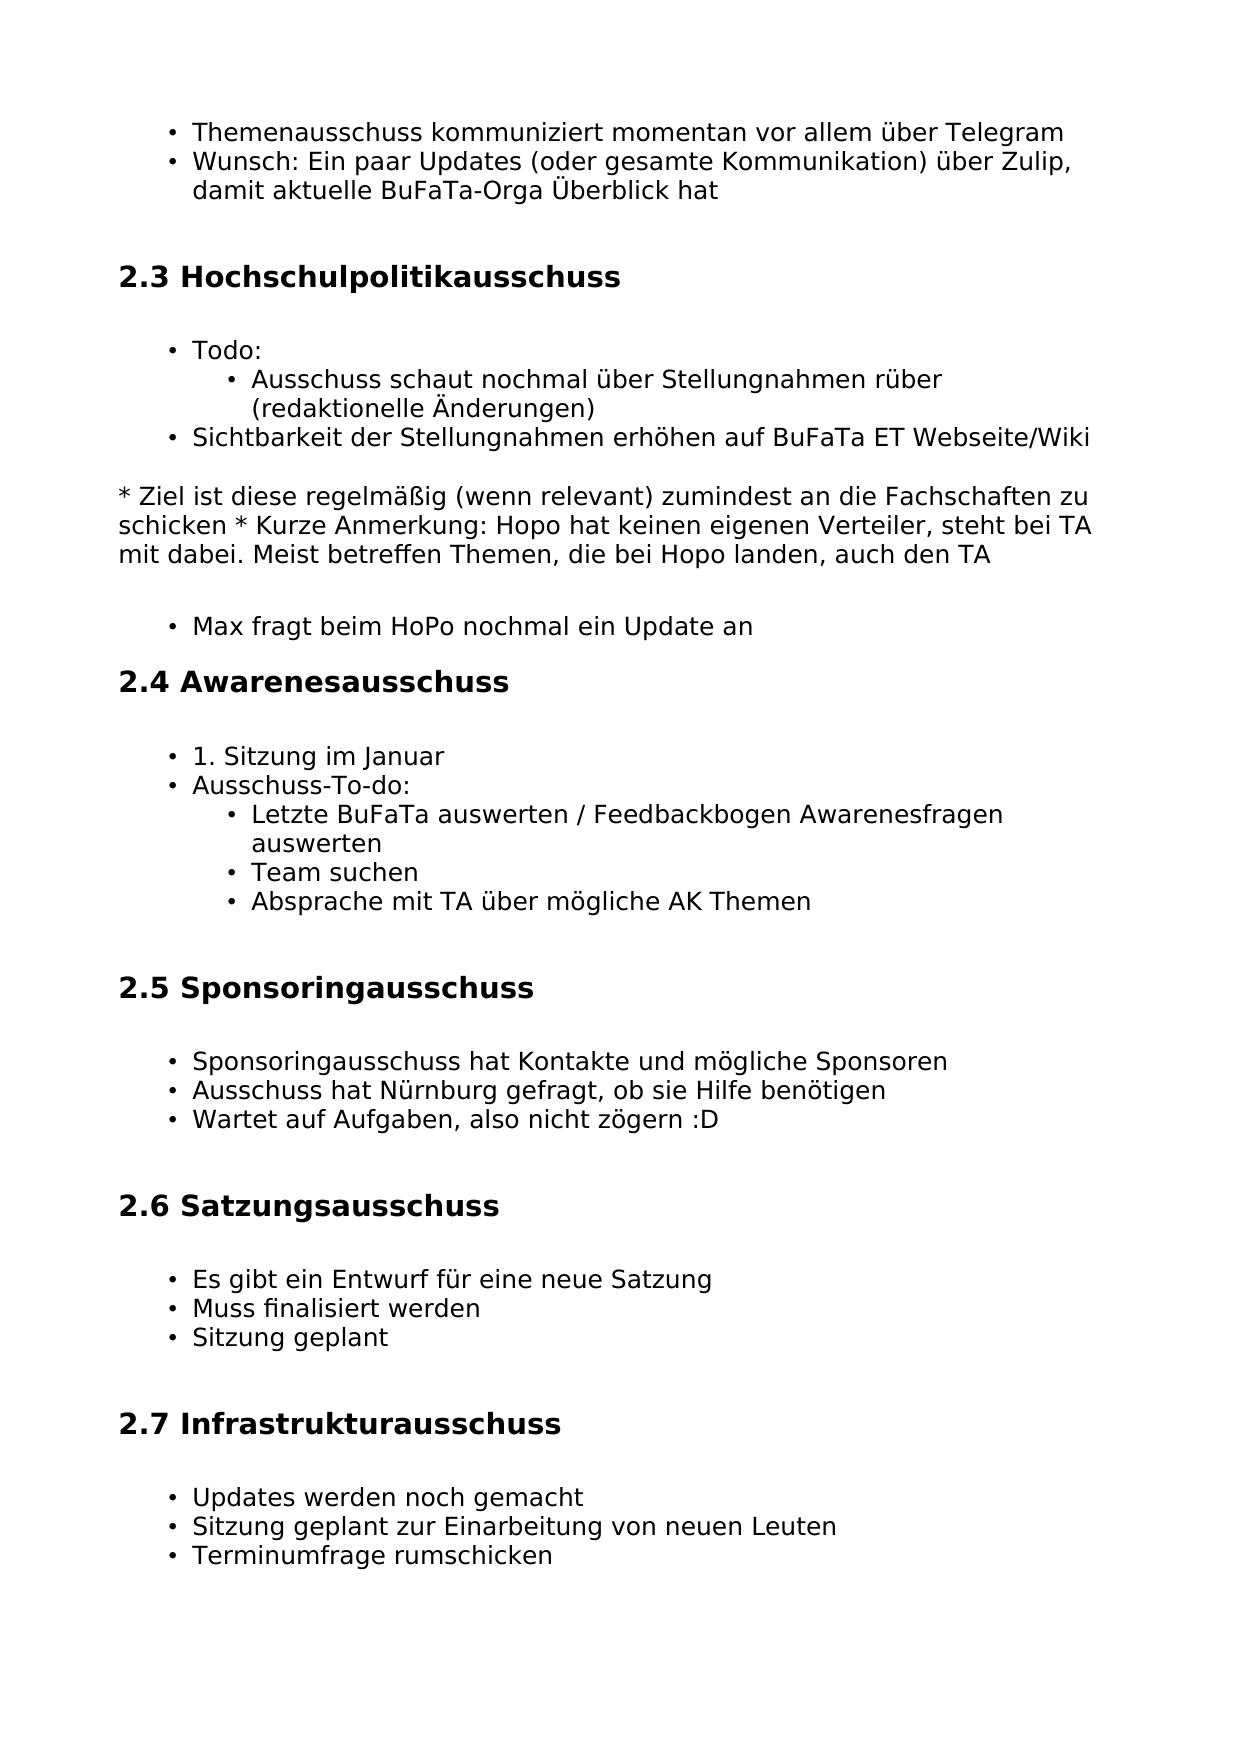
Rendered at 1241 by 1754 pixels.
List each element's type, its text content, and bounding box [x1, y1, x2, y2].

list Terminumfrage rumschicken [177, 1541, 1122, 1571]
list Sichtbarkeit der Stellungnahmen erhöhen auf BuFaTa ET Webseite/Wiki [177, 423, 1122, 453]
list Ausschuss-To-do: [177, 771, 1122, 800]
list Sponsoringausschuss hat Kontakte und mögliche Sponsoren [177, 1047, 1122, 1076]
list Absprache mit TA über mögliche AK Themen [236, 888, 1122, 917]
subtitle 2.5 Sponsoringausschuss [118, 971, 1122, 1005]
list Wunsch: Ein paar Updates (oder gesamte Kommunikation) über Zulip, damit aktuelle BuFaTa-Orga Überblick hat [177, 147, 1122, 206]
list Sitzung geplant zur Einarbeitung von neuen Leuten [177, 1512, 1122, 1541]
text * Ziel ist diese regelmäßig (wenn relevant) zumindest an die Fachschaften zu schicken * Kurze Anmerkung: Hopo hat keinen eigenen Verteiler, steht bei TA mit dabei. Meist betreffen Themen, die bei Hopo landen, auch den TA [118, 482, 1122, 570]
subtitle 2.3 Hochschulpolitikausschuss [118, 260, 1122, 294]
list Ausschuss hat Nürnburg gefragt, ob sie Hilfe benötigen [177, 1076, 1122, 1106]
list Updates werden noch gemacht [177, 1483, 1122, 1512]
list 1. Sitzung im Januar [177, 742, 1122, 771]
list Es gibt ein Entwurf für eine neue Satzung [177, 1265, 1122, 1294]
list Sitzung geplant [177, 1323, 1122, 1353]
list Muss finalisiert werden [177, 1294, 1122, 1323]
subtitle 2.6 Satzungsausschuss [118, 1189, 1122, 1223]
list Todo: [177, 336, 1122, 365]
list Max fragt beim HoPo nochmal ein Update an [177, 612, 1122, 641]
list Letzte BuFaTa auswerten / Feedbackbogen Awarenesfragen auswerten [236, 800, 1122, 858]
list Ausschuss schaut nochmal über Stellungnahmen rüber (redaktionelle Änderungen) [236, 365, 1122, 423]
list Themenausschuss kommuniziert momentan vor allem über Telegram [177, 118, 1122, 147]
subtitle 2.7 Infrastrukturausschuss [118, 1407, 1122, 1441]
list Team suchen [236, 858, 1122, 888]
subtitle 2.4 Awarenesausschuss [118, 666, 1122, 700]
list Wartet auf Aufgaben, also nicht zögern :D [177, 1106, 1122, 1135]
